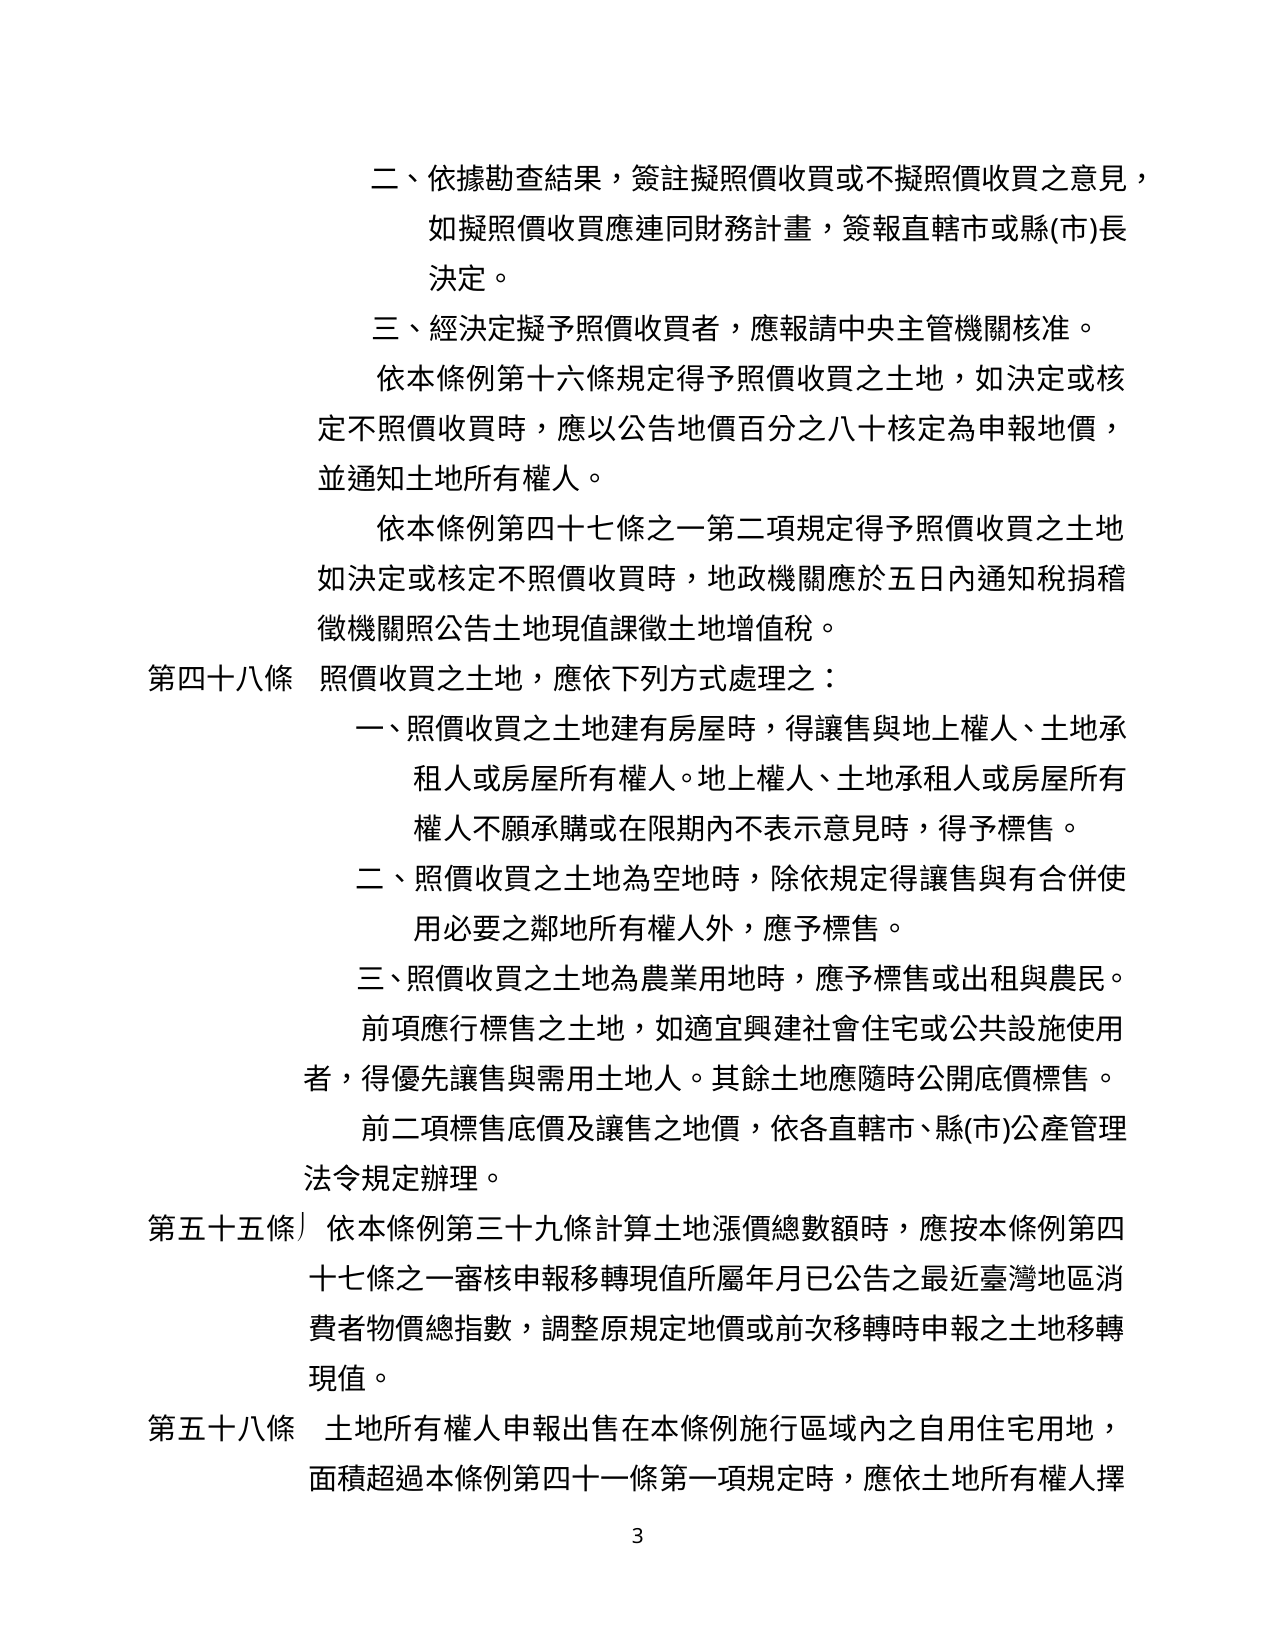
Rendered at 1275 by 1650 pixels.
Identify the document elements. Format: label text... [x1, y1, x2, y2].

text 二、依據勘查結果，簽註擬照價收買或不擬照價收買之意見，如擬照價收買應連同財務計畫，簽報直轄市或縣(市)長決定。 [370, 148, 1127, 298]
text 前二項標售底價及讓售之地價，依各直轄市、縣(市)公產管理法令規定辦理。 [303, 1098, 1127, 1198]
text 第五十八條 土地所有權人申報出售在本條例施行區域內之自用住宅用地，面積超過本條例第四十一條第一項規定時，應依土地所有權人擇 [148, 1398, 1127, 1498]
text 依本條例第十六條規定得予照價收買之土地，如決定或核定不照價收買時，應以公告地價百分之八十核定為申報地價，並通知土地所有權人。 [318, 348, 1127, 498]
text 二、照價收買之土地為空地時，除依規定得讓售與有合併使用必要之鄰地所有權人外，應予標售。 [355, 848, 1127, 948]
text 一、照價收買之土地建有房屋時，得讓售與地上權人、土地承租人或房屋所有權人。地上權人、土地承租人或房屋所有權人不願承購或在限期內不表示意見時，得予標售。 [355, 698, 1127, 848]
text 第四十八條 照價收買之土地，應依下列方式處理之： [148, 648, 1127, 698]
text 三、經決定擬予照價收買者，應報請中央主管機關核准。 [225, 298, 1127, 348]
text 三、照價收買之土地為農業用地時，應予標售或出租與農民。 [225, 948, 1127, 998]
text 前項應行標售之土地，如適宜興建社會住宅或公共設施使用者，得優先讓售與需用土地人。其餘土地應隨時公開底價標售。 [303, 998, 1127, 1098]
text 依本條例第四十七條之一第二項規定得予照價收買之土地，如決定或核定不照價收買時，地政機關應於五日內通知稅捐稽徵機關照公告土地現值課徵土地增值稅。 [318, 498, 1127, 648]
text 第五十五條 依本條例第三十九條計算土地漲價總數額時，應按本條例第四十七條之一審核申報移轉現值所屬年月已公告之最近臺灣地區消費者物價總指數，調整原規定地價或前次移轉時申報之土地移轉現值。 [148, 1198, 1127, 1398]
